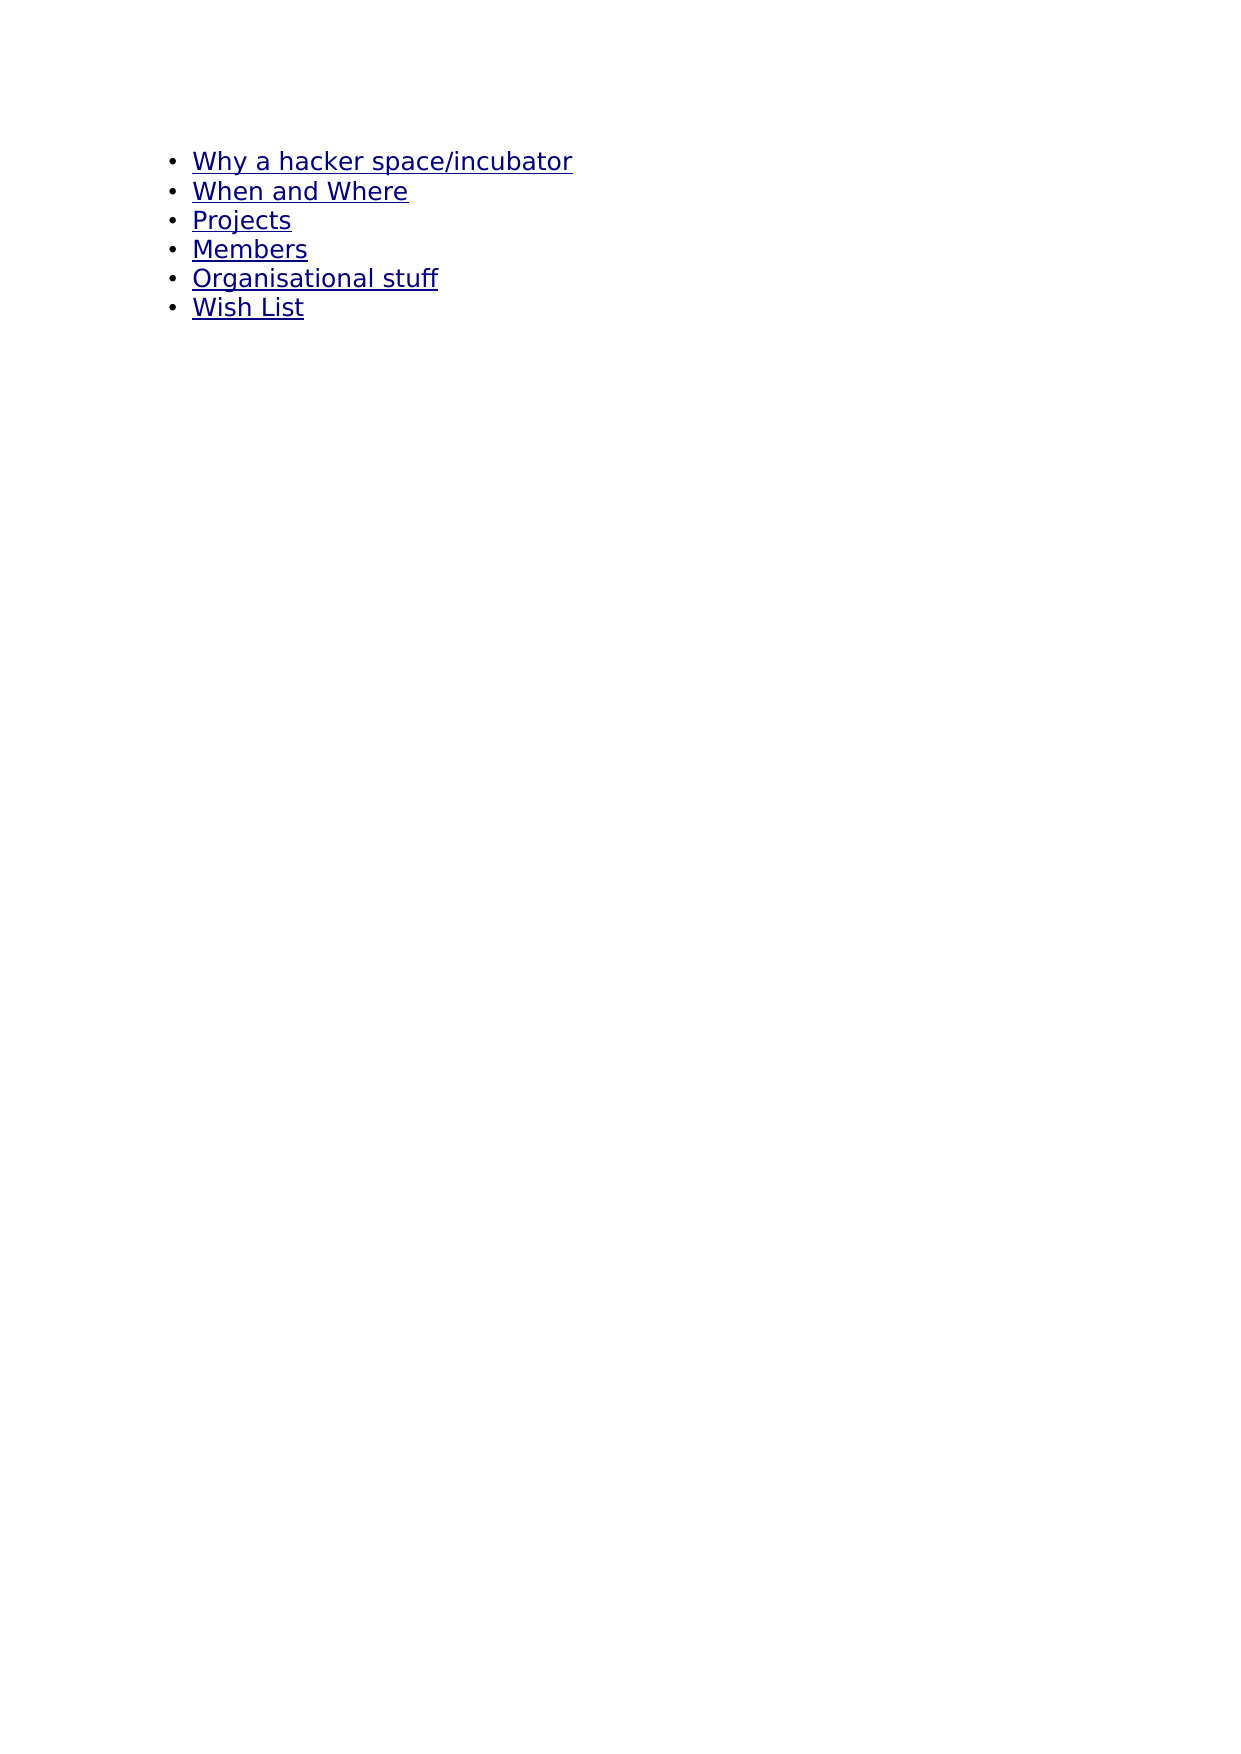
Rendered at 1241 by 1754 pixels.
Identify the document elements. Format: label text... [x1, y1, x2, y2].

list Projects [177, 206, 1122, 235]
list Members [177, 235, 1122, 264]
list Organisational stuff [177, 264, 1122, 293]
list Wish List [177, 293, 1122, 323]
list Why a hacker space/incubator [177, 148, 1122, 177]
list When and Where [177, 177, 1122, 206]
